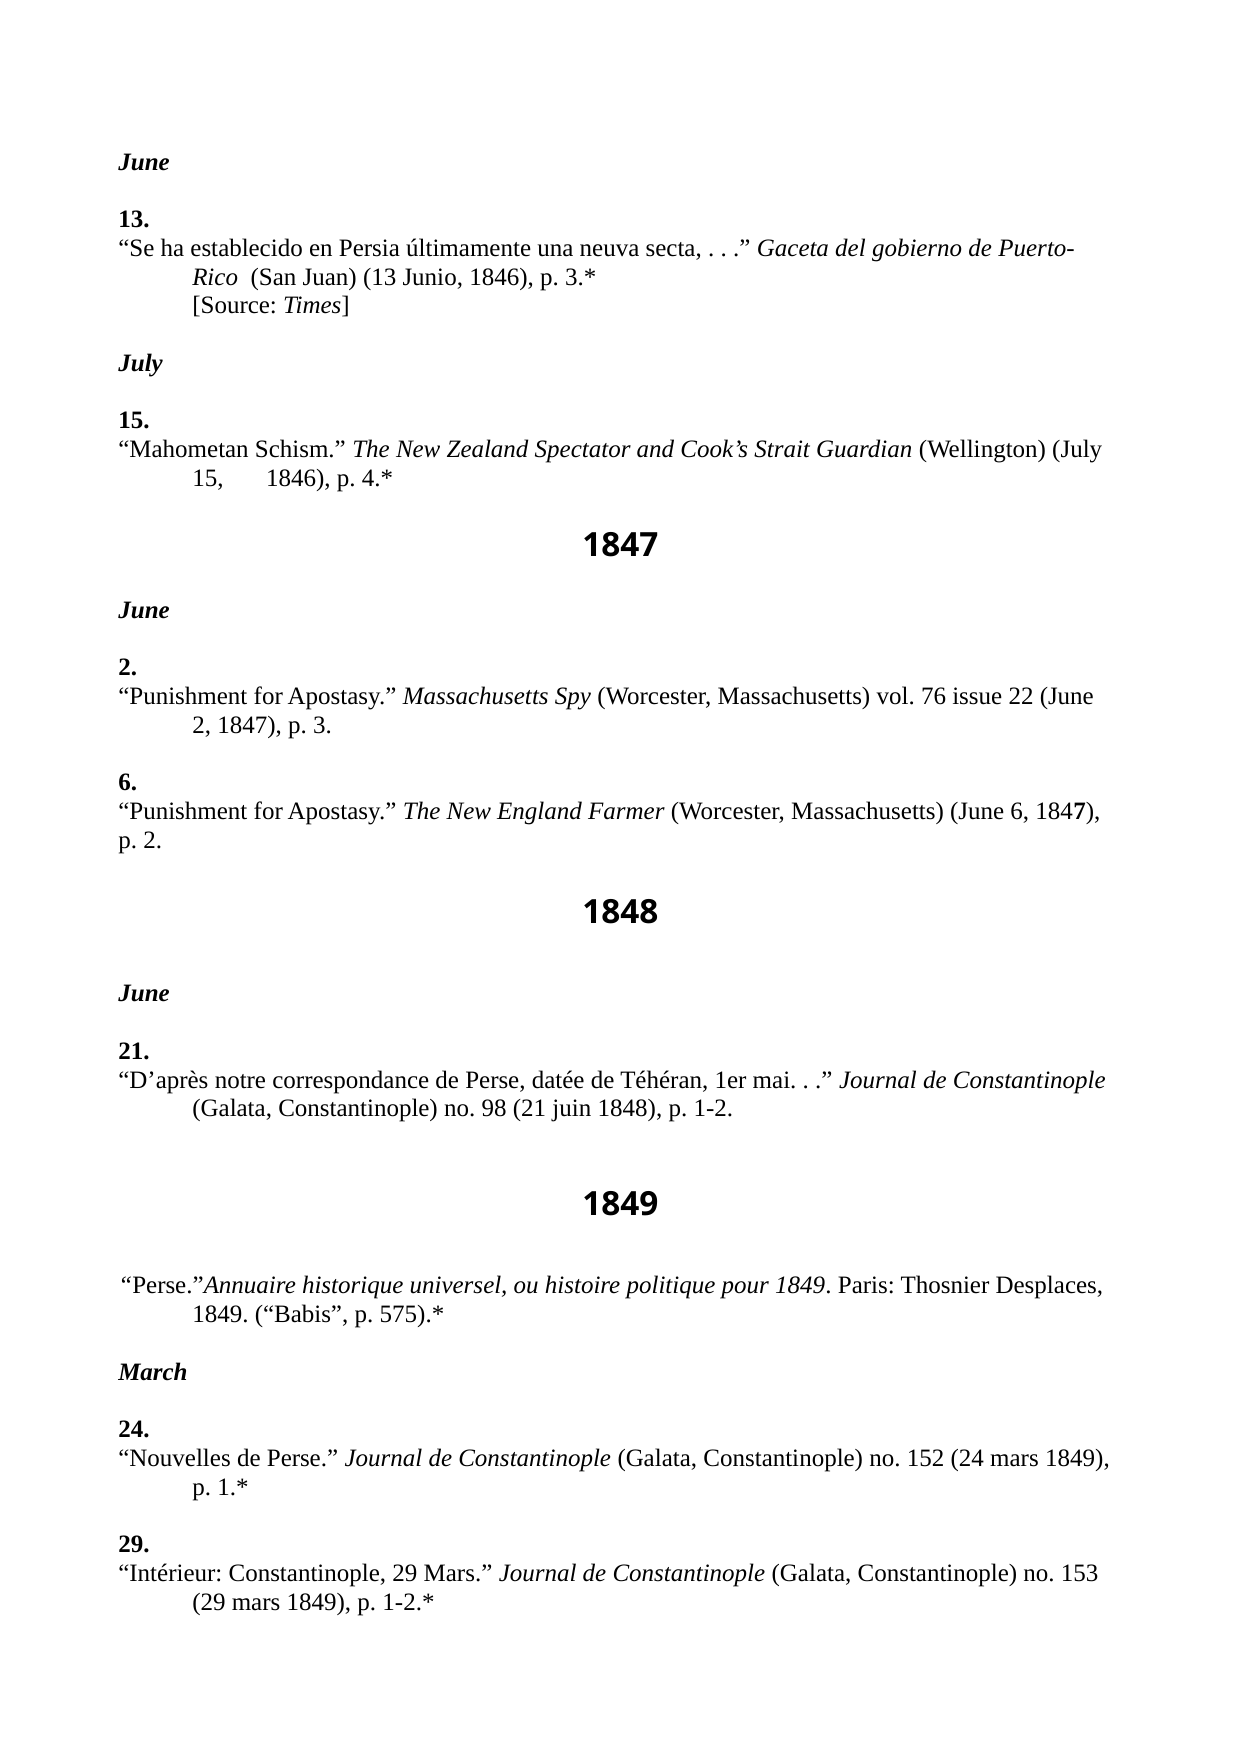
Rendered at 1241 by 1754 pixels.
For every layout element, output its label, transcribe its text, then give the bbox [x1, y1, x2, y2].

text “Perse.”Annuaire historique universel, ou histoire politique pour 1849. Paris: Thosnier Desplaces, 1849. (“Babis”, p. 575).* [118, 1271, 1122, 1328]
text July [118, 348, 1122, 377]
text 2. [118, 652, 1122, 681]
text 15. [118, 406, 1122, 434]
text “Nouvelles de Perse.” Journal de Constantinople (Galata, Constantinople) no. 152 (24 mars 1849), p. 1.* [118, 1443, 1122, 1501]
text 6. [118, 767, 1122, 796]
text “Se ha establecido en Persia últimamente una neuva secta, . . .” Gaceta del gobierno de Puerto- Rico (San Juan) (13 Junio, 1846), p. 3.* [118, 233, 1122, 291]
text “Mahometan Schism.” The New Zealand Spectator and Cook’s Strait Guardian (Wellington) (July 15, 1846), p. 4.* [118, 434, 1122, 492]
text “Intérieur: Constantinople, 29 Mars.” Journal de Constantinople (Galata, Constantinople) no. 153 (29 mars 1849), p. 1-2.* [118, 1558, 1122, 1616]
text 24. [118, 1414, 1122, 1443]
text 1847 [118, 521, 1122, 566]
text “Punishment for Apostasy.” The New England Farmer (Worcester, Massachusetts) (June 6, 1847), p. 2. [118, 796, 1122, 853]
text 21. [118, 1036, 1122, 1065]
text 1848 [118, 888, 1122, 933]
text March [118, 1357, 1122, 1386]
text 13. [118, 204, 1122, 233]
text “Punishment for Apostasy.” Massachusetts Spy (Worcester, Massachusetts) vol. 76 issue 22 (June 2, 1847), p. 3. [118, 681, 1122, 738]
text June [118, 147, 1122, 176]
text [Source: Times] [118, 291, 1122, 319]
text “D’après notre correspondance de Perse, datée de Téhéran, 1er mai. . .” Journal de Constantinople (Galata, Constantinople) no. 98 (21 juin 1848), p. 1-2. [118, 1065, 1122, 1122]
text June [118, 978, 1122, 1007]
text 29. [118, 1529, 1122, 1558]
text 1849 [118, 1180, 1122, 1225]
text June [118, 595, 1122, 623]
